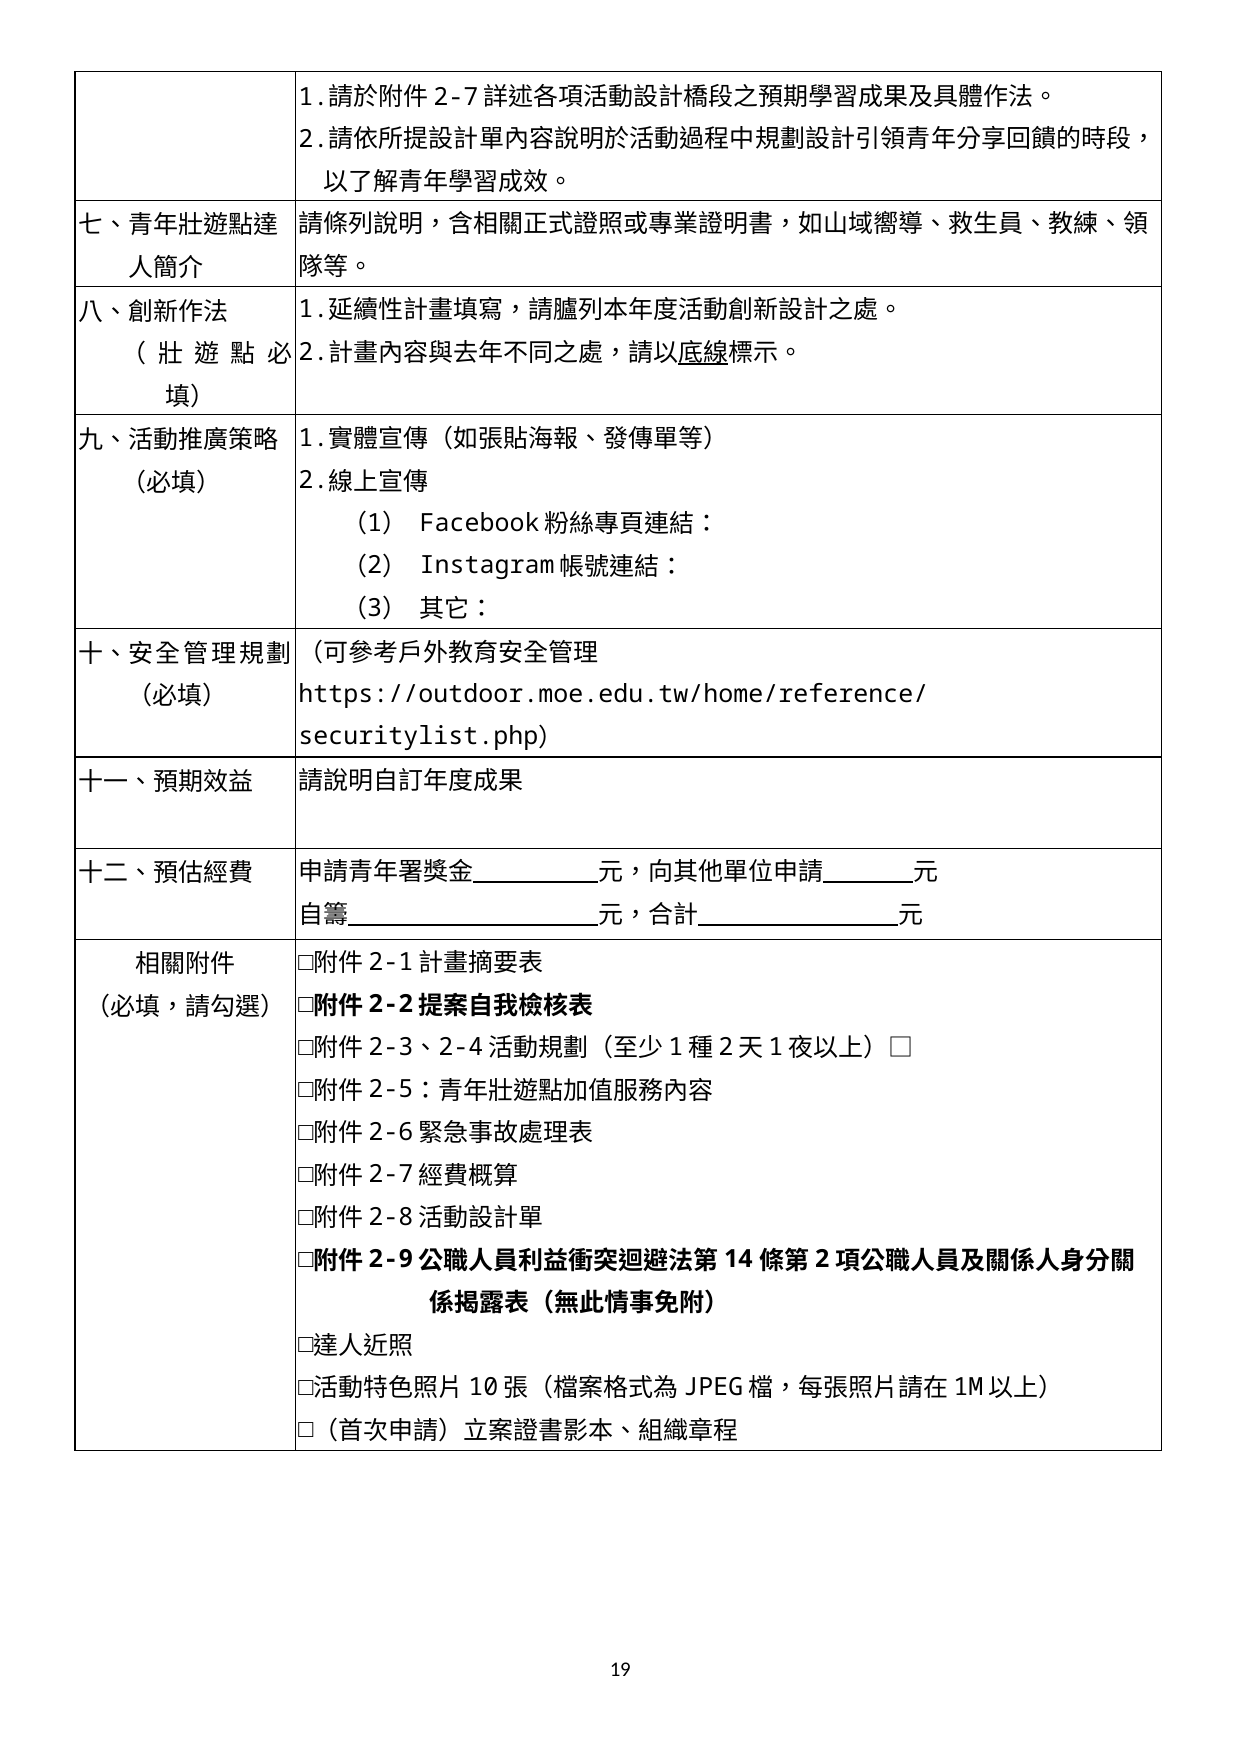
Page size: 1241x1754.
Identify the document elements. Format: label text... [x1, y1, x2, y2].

table_cell 申請青年署獎金 元，向其他單位申請 元 自籌 元，合計 元 [296, 849, 1161, 938]
table_cell 創新作法 （壯遊點必填） [76, 287, 295, 414]
table_cell 預期效益 [76, 758, 295, 847]
table_cell □附件2-1計畫摘要表 □附件2-2提案自我檢核表 □附件2-3、2-4活動規劃（至少1種2天1夜以上）□ □附件2-5：青年壯遊點加值服務內容 □附件2-6緊急事故處理表 □附件2-7經費概算 □附件2-8活動設計單 □附件2-9公職人員利益衝突迴避法第 14 條第 2 項公職人員及關係人身分關係揭露表（無此情事免附） □達人近照 □活動特色照片10張（檔案格式為JPEG檔，每張照片請在1M以上） □（首次申請）立案證書影本、組織章程 [296, 940, 1161, 1449]
table_cell 1.延續性計畫填寫，請臚列本年度活動創新設計之處。 2.計畫內容與去年不同之處，請以底線標示。 [296, 287, 1161, 414]
table_cell 請條列說明，含相關正式證照或專業證明書，如山域嚮導、救生員、教練、領隊等。 [296, 201, 1161, 286]
table_cell （可參考戶外教育安全管理 https://outdoor.moe.edu.tw/home/reference/securitylist.php） [296, 629, 1161, 756]
table_cell 請說明自訂年度成果 [296, 758, 1161, 847]
table_cell 1.請於附件2-7詳述各項活動設計橋段之預期學習成果及具體作法。 2.請依所提設計單內容說明於活動過程中規劃設計引領青年分享回饋的時段，以了解青年學習成效。 [296, 72, 1161, 200]
table_cell 相關附件 （必填，請勾選） [76, 940, 295, 1449]
table_cell 青年壯遊點達人簡介 [76, 201, 295, 286]
table_cell 安全管理規劃（必填） [76, 629, 295, 756]
table_cell 1.實體宣傳（如張貼海報、發傳單等） 2.線上宣傳 （1） Facebook粉絲專頁連結： （2） Instagram帳號連結： （3） 其它： [296, 415, 1161, 628]
table_cell 預估經費 [76, 849, 295, 938]
table_cell [76, 72, 295, 200]
table_cell 活動推廣策略 （必填） [76, 415, 295, 628]
